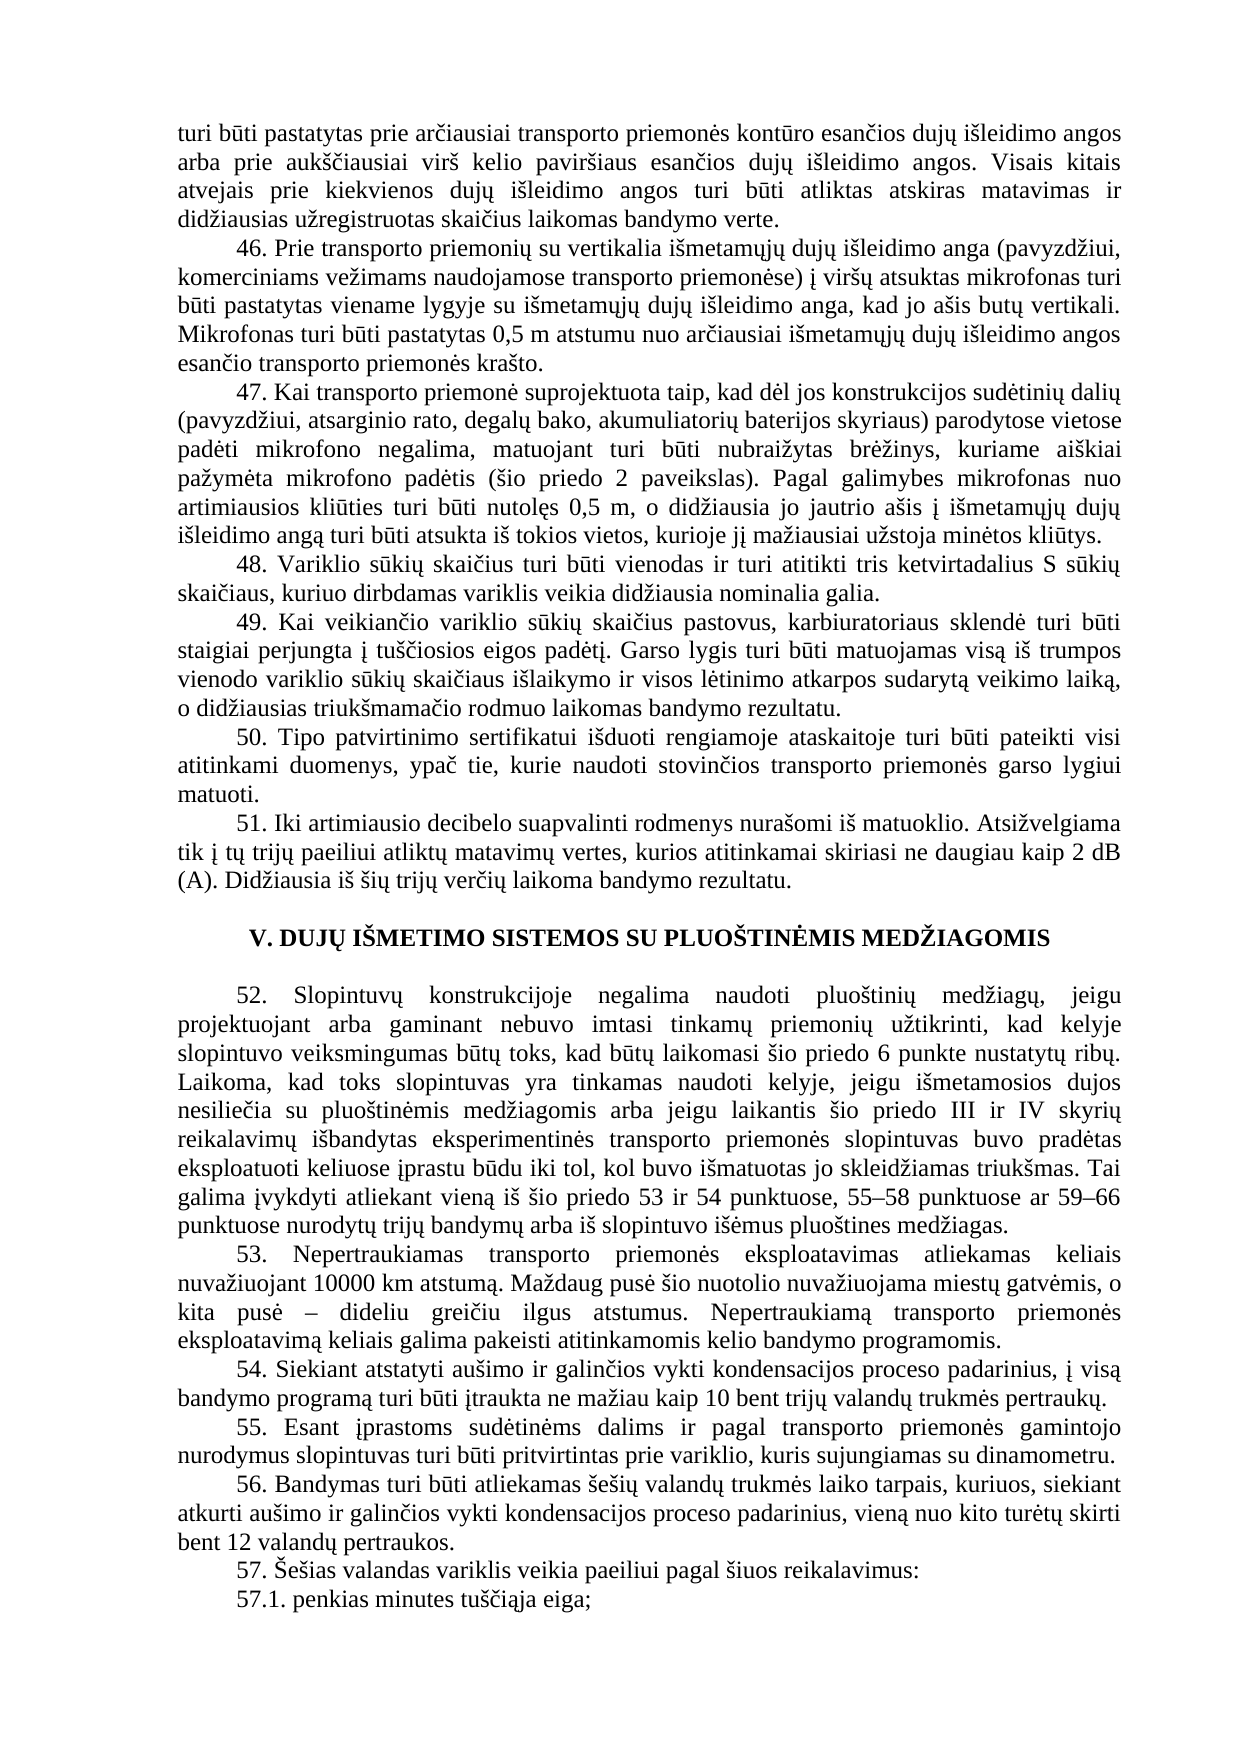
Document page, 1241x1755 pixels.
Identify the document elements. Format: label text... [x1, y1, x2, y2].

text 57.1. penkias minutes tuščiąja eiga; [177, 1584, 1122, 1613]
text 56. Bandymas turi būti atliekamas šešių valandų trukmės laiko tarpais, kuriuos, siekiant atkurti aušimo ir galinčios vykti kondensacijos proceso padarinius, vieną nuo kito turėtų skirti bent 12 valandų pertraukos. [177, 1469, 1122, 1556]
text turi būti pastatytas prie arčiausiai transporto priemonės kontūro esančios dujų išleidimo angos arba prie aukščiausiai virš kelio paviršiaus esančios dujų išleidimo angos. Visais kitais atvejais prie kiekvienos dujų išleidimo angos turi būti atliktas atskiras matavimas ir didžiausias užregistruotas skaičius laikomas bandymo verte. [177, 118, 1122, 233]
text 50. Tipo patvirtinimo sertifikatui išduoti rengiamoje ataskaitoje turi būti pateikti visi atitinkami duomenys, ypač tie, kurie naudoti stovinčios transporto priemonės garso lygiui matuoti. [177, 722, 1122, 808]
text 51. Iki artimiausio decibelo suapvalinti rodmenys nurašomi iš matuoklio. Atsižvelgiama tik į tų trijų paeiliui atliktų matavimų vertes, kurios atitinkamai skiriasi ne daugiau kaip 2 dB (A). Didžiausia iš šių trijų verčių laikoma bandymo rezultatu. [177, 808, 1122, 894]
text 49. Kai veikiančio variklio sūkių skaičius pastovus, karbiuratoriaus sklendė turi būti staigiai perjungta į tuščiosios eigos padėtį. Garso lygis turi būti matuojamas visą iš trumpos vienodo variklio sūkių skaičiaus išlaikymo ir visos lėtinimo atkarpos sudarytą veikimo laiką, o didžiausias triukšmamačio rodmuo laikomas bandymo rezultatu. [177, 607, 1122, 722]
text 54. Siekiant atstatyti aušimo ir galinčios vykti kondensacijos proceso padarinius, į visą bandymo programą turi būti įtraukta ne mažiau kaip 10 bent trijų valandų trukmės pertraukų. [177, 1354, 1122, 1412]
text 47. Kai transporto priemonė suprojektuota taip, kad dėl jos konstrukcijos sudėtinių dalių (pavyzdžiui, atsarginio rato, degalų bako, akumuliatorių baterijos skyriaus) parodytose vietose padėti mikrofono negalima, matuojant turi būti nubraižytas brėžinys, kuriame aiškiai pažymėta mikrofono padėtis (šio priedo 2 paveikslas). Pagal galimybes mikrofonas nuo artimiausios kliūties turi būti nutolęs 0,5 m, o didžiausia jo jautrio ašis į išmetamųjų dujų išleidimo angą turi būti atsukta iš tokios vietos, kurioje jį mažiausiai užstoja minėtos kliūtys. [177, 377, 1122, 549]
text 55. Esant įprastoms sudėtinėms dalims ir pagal transporto priemonės gamintojo nurodymus slopintuvas turi būti pritvirtintas prie variklio, kuris sujungiamas su dinamometru. [177, 1412, 1122, 1469]
text 53. Nepertraukiamas transporto priemonės eksploatavimas atliekamas keliais nuvažiuojant 10000 km atstumą. Maždaug pusė šio nuotolio nuvažiuojama miestų gatvėmis, o kita pusė – dideliu greičiu ilgus atstumus. Nepertraukiamą transporto priemonės eksploatavimą keliais galima pakeisti atitinkamomis kelio bandymo programomis. [177, 1239, 1122, 1354]
text 46. Prie transporto priemonių su vertikalia išmetamųjų dujų išleidimo anga (pavyzdžiui, komerciniams vežimams naudojamose transporto priemonėse) į viršų atsuktas mikrofonas turi būti pastatytas viename lygyje su išmetamųjų dujų išleidimo anga, kad jo ašis butų vertikali. Mikrofonas turi būti pastatytas 0,5 m atstumu nuo arčiausiai išmetamųjų dujų išleidimo angos esančio transporto priemonės krašto. [177, 233, 1122, 377]
text V. DUJŲ IŠMETIMO SISTEMOS SU PLUOŠTINĖMIS MEDŽIAGOMIS [177, 923, 1122, 952]
text 52. Slopintuvų konstrukcijoje negalima naudoti pluoštinių medžiagų, jeigu projektuojant arba gaminant nebuvo imtasi tinkamų priemonių užtikrinti, kad kelyje slopintuvo veiksmingumas būtų toks, kad būtų laikomasi šio priedo 6 punkte nustatytų ribų. Laikoma, kad toks slopintuvas yra tinkamas naudoti kelyje, jeigu išmetamosios dujos nesiliečia su pluoštinėmis medžiagomis arba jeigu laikantis šio priedo III ir IV skyrių reikalavimų išbandytas eksperimentinės transporto priemonės slopintuvas buvo pradėtas eksploatuoti keliuose įprastu būdu iki tol, kol buvo išmatuotas jo skleidžiamas triukšmas. Tai galima įvykdyti atliekant vieną iš šio priedo 53 ir 54 punktuose, 55–58 punktuose ar 59–66 punktuose nurodytų trijų bandymų arba iš slopintuvo išėmus pluoštines medžiagas. [177, 981, 1122, 1239]
text 48. Variklio sūkių skaičius turi būti vienodas ir turi atitikti tris ketvirtadalius S sūkių skaičiaus, kuriuo dirbdamas variklis veikia didžiausia nominalia galia. [177, 549, 1122, 607]
text 57. Šešias valandas variklis veikia paeiliui pagal šiuos reikalavimus: [177, 1556, 1122, 1584]
